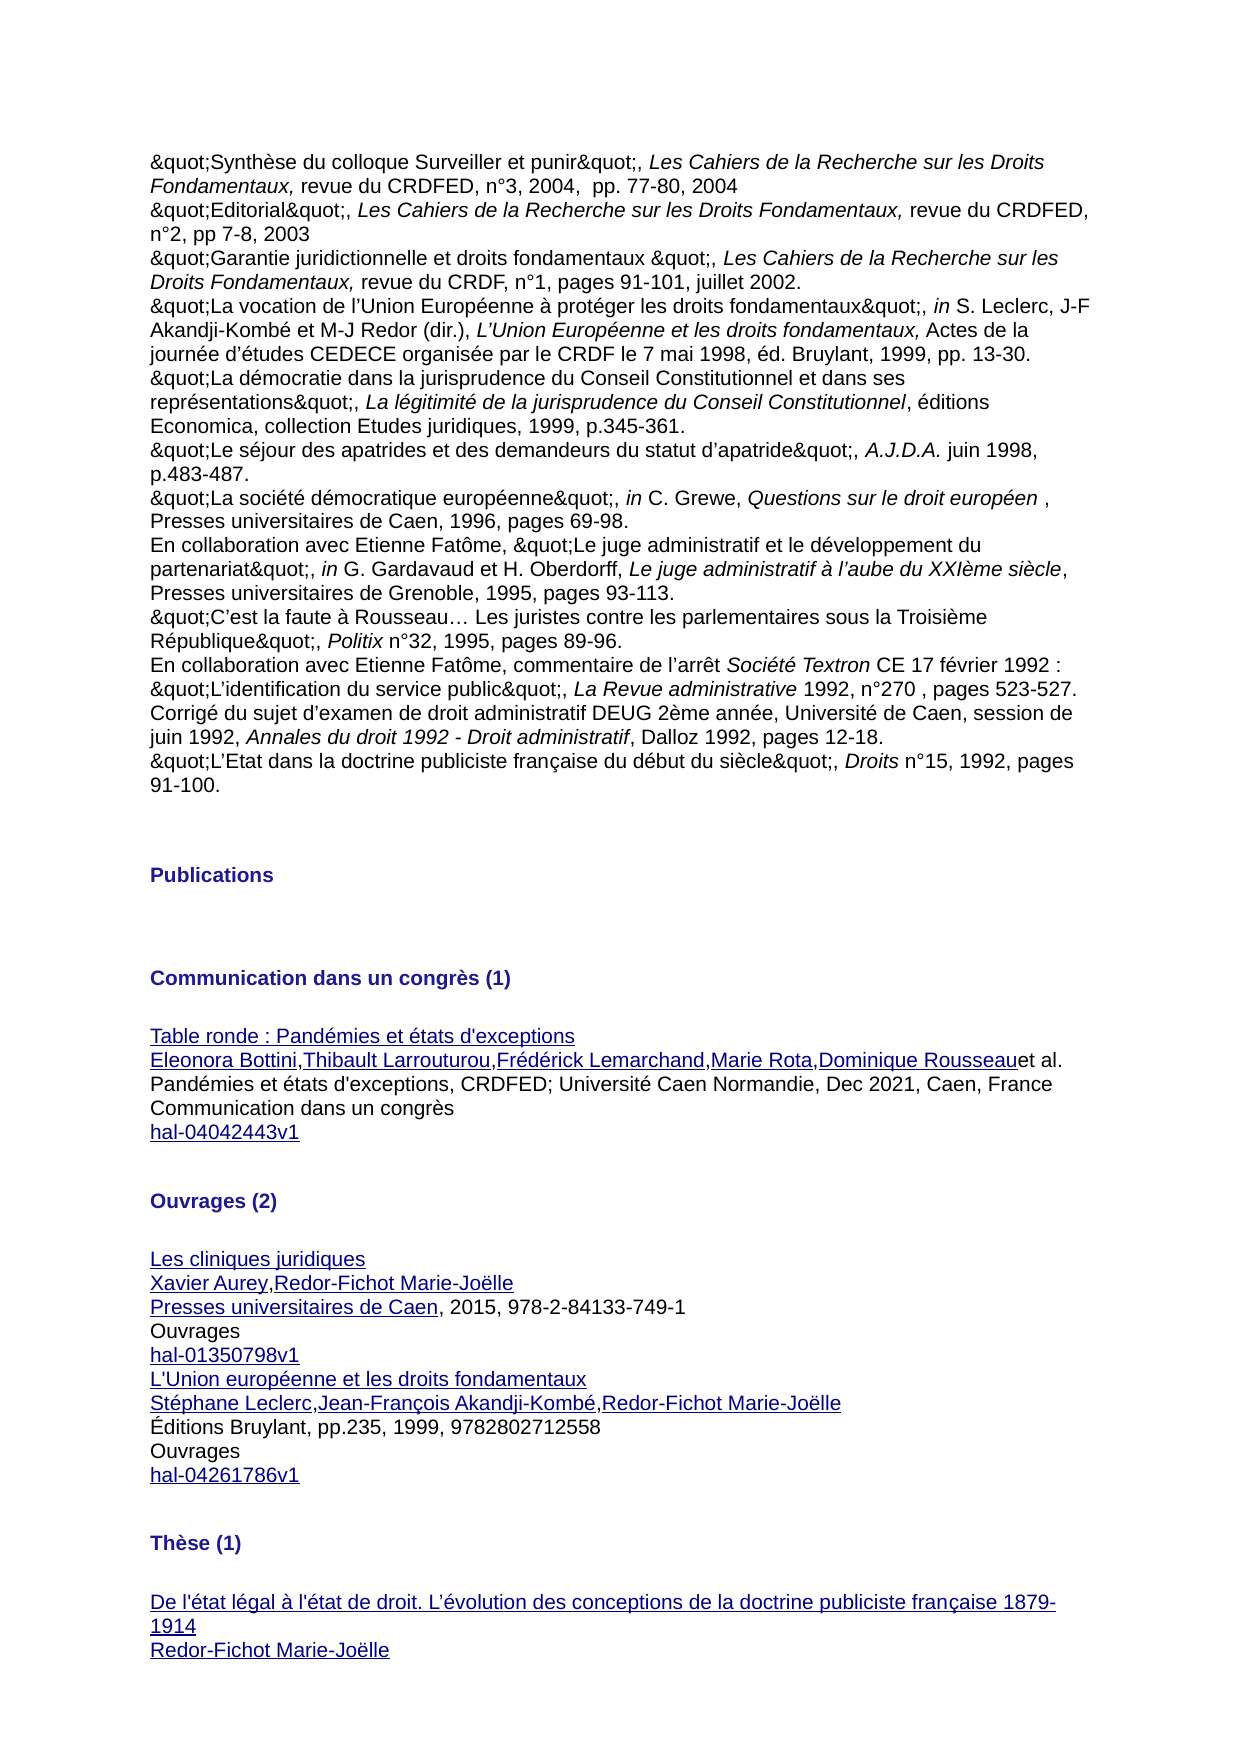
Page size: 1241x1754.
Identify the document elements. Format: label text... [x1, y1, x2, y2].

text &quot;Le séjour des apatrides et des demandeurs du statut d’apatride&quot;, A.J.D.A. juin 1998, p.483-487. [150, 437, 1090, 485]
subtitle Communication dans un congrès (1) [150, 966, 1090, 989]
text &quot;Garantie juridictionnelle et droits fondamentaux &quot;, Les Cahiers de la Recherche sur les Droits Fondamentaux, revue du CRDF, n°1, pages 91-101, juillet 2002. [150, 246, 1090, 294]
text &quot;C’est la faute à Rousseau… Les juristes contre les parlementaires sous la Troisième République&quot;, Politix n°32, 1995, pages 89-96. [150, 605, 1090, 653]
subtitle Thèse (1) [150, 1531, 1090, 1555]
text &quot;L’Etat dans la doctrine publiciste française du début du siècle&quot;, Droits n°15, 1992, pages 91-100. [150, 749, 1090, 797]
text Corrigé du sujet d’examen de droit administratif DEUG 2ème année, Université de Caen, session de juin 1992, Annales du droit 1992 - Droit administratif, Dalloz 1992, pages 12-18. [150, 701, 1090, 749]
text &quot;Editorial&quot;, Les Cahiers de la Recherche sur les Droits Fondamentaux, revue du CRDFED, n°2, pp 7-8, 2003 [150, 198, 1090, 246]
table_header De l'état légal à l'état de droit. L’évolution des conceptions de la doctrine publiciste française 1879-1914 Redor-Fichot Marie-Joëlle [150, 1590, 1090, 1661]
subtitle Ouvrages (2) [150, 1188, 1090, 1212]
text &quot;La vocation de l’Union Européenne à protéger les droits fondamentaux&quot;, in S. Leclerc, J-F Akandji-Kombé et M-J Redor (dir.), L’Union Européenne et les droits fondamentaux, Actes de la journée d’études CEDECE organisée par le CRDF le 7 mai 1998, éd. Bruylant, 1999, pp. 13-30. [150, 294, 1090, 366]
table_cell L'Union européenne et les droits fondamentaux Stéphane Leclerc,Jean-François Akandji-Kombé,Redor-Fichot Marie-Joëlle Éditions Bruylant, pp.235, 1999, 9782802712558 Ouvrages hal-04261786v1 [150, 1367, 1090, 1486]
subtitle Publications [150, 862, 1090, 886]
table_header Les cliniques juridiques Xavier Aurey,Redor-Fichot Marie-Joëlle Presses universitaires de Caen, 2015, 978-2-84133-749-1 Ouvrages hal-01350798v1 [150, 1247, 1090, 1367]
text &quot;Synthèse du colloque Surveiller et punir&quot;, Les Cahiers de la Recherche sur les Droits Fondamentaux, revue du CRDFED, n°3, 2004, pp. 77-80, 2004 [150, 150, 1090, 198]
text En collaboration avec Etienne Fatôme, &quot;Le juge administratif et le développement du partenariat&quot;, in G. Gardavaud et H. Oberdorff, Le juge administratif à l’aube du XXIème siècle, Presses universitaires de Grenoble, 1995, pages 93-113. [150, 533, 1090, 605]
text &quot;La démocratie dans la jurisprudence du Conseil Constitutionnel et dans ses représentations&quot;, La légitimité de la jurisprudence du Conseil Constitutionnel, éditions Economica, collection Etudes juridiques, 1999, p.345-361. [150, 366, 1090, 437]
table_header Table ronde : Pandémies et états d'exceptions Eleonora Bottini,Thibault Larrouturou,Frédérick Lemarchand,Marie Rota,Dominique Rousseauet al. Pandémies et états d'exceptions, CRDFED; Université Caen Normandie, Dec 2021, Caen, France Communication dans un congrès hal-04042443v1 [150, 1024, 1090, 1144]
text &quot;La société démocratique européenne&quot;, in C. Grewe, Questions sur le droit européen , Presses universitaires de Caen, 1996, pages 69-98. [150, 485, 1090, 533]
text En collaboration avec Etienne Fatôme, commentaire de l’arrêt Société Textron CE 17 février 1992 : &quot;L’identification du service public&quot;, La Revue administrative 1992, n°270 , pages 523-527. [150, 653, 1090, 701]
